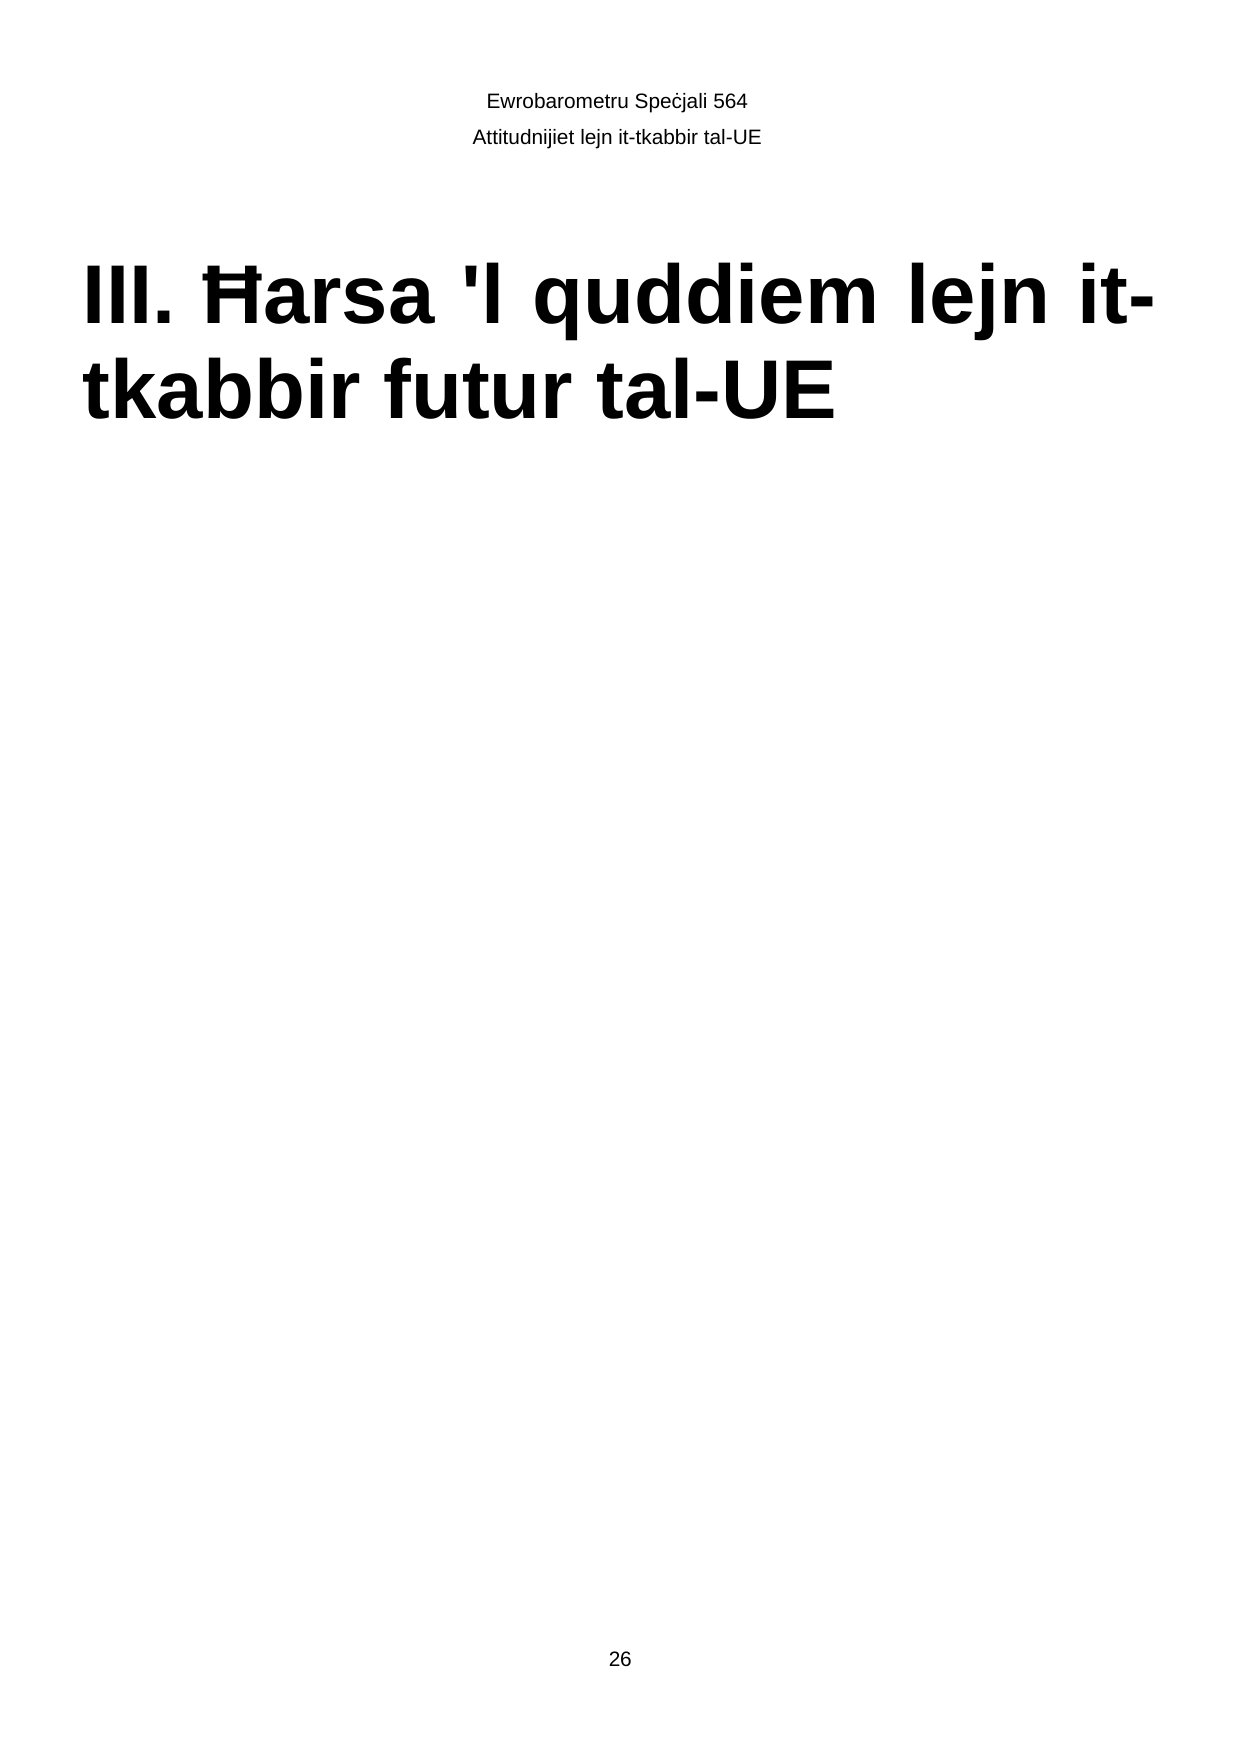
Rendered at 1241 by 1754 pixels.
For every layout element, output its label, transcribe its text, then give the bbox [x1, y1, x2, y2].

subtitle III. Ħarsa 'l quddiem lejn it-tkabbir futur tal-UE [83, 245, 1157, 437]
